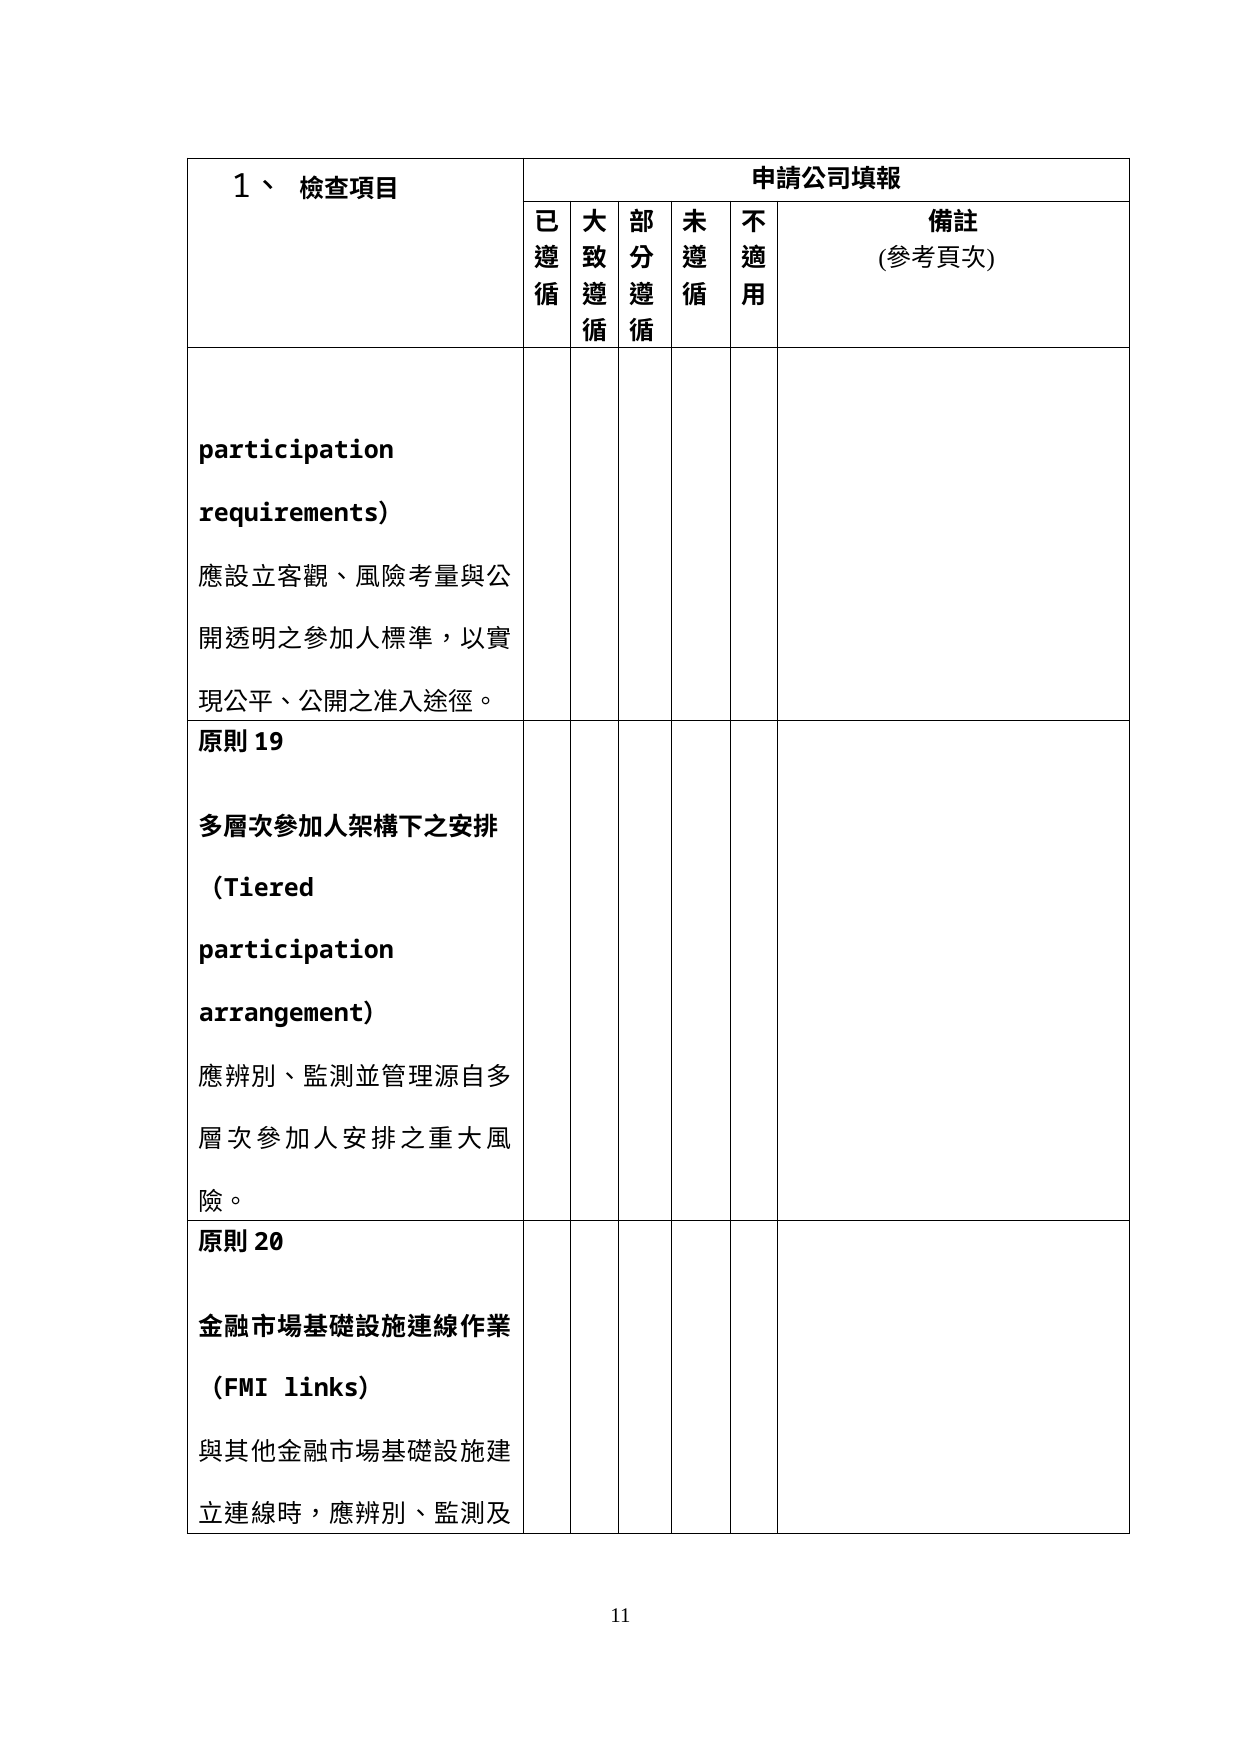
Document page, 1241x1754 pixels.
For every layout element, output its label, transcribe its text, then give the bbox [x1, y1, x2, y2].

table_cell 未遵循 [672, 202, 730, 347]
table_cell [524, 721, 570, 1220]
table_cell [571, 1221, 618, 1532]
table_cell [672, 721, 730, 1220]
table_cell [778, 1221, 1129, 1532]
table_cell 原則19 多層次參加人架構下之安排（Tiered participation arrangement） 應辨別、監測並管理源自多層次參加人安排之重大風險。 [188, 721, 523, 1220]
table_cell [524, 1221, 570, 1532]
table_cell [778, 721, 1129, 1220]
table_cell [571, 721, 618, 1220]
table_cell [672, 348, 730, 720]
table_cell participation requirements） 應設立客觀、風險考量與公開透明之參加人標準，以實現公平、公開之准入途徑。 [188, 348, 523, 720]
table_cell [778, 348, 1129, 720]
table_cell [619, 721, 671, 1220]
table_cell [619, 1221, 671, 1532]
table_cell [731, 1221, 777, 1532]
table_cell [731, 348, 777, 720]
table_cell [524, 348, 570, 720]
table_cell [619, 348, 671, 720]
table_header 申請公司填報 [524, 159, 1129, 201]
table_cell [731, 721, 777, 1220]
table_cell 大致遵循 [571, 202, 618, 347]
table_cell [571, 348, 618, 720]
table_header 檢查項目 [188, 159, 523, 347]
table_cell 不適用 [731, 202, 777, 347]
table_cell 已遵循 [524, 202, 570, 347]
table_cell 原則20 金融市場基礎設施連線作業（FMI links） 與其他金融市場基礎設施建立連線時，應辨別、監測及 [188, 1221, 523, 1532]
table_cell 備註 (參考頁次) [778, 202, 1129, 347]
table_cell 部分遵循 [619, 202, 671, 347]
table_cell [672, 1221, 730, 1532]
